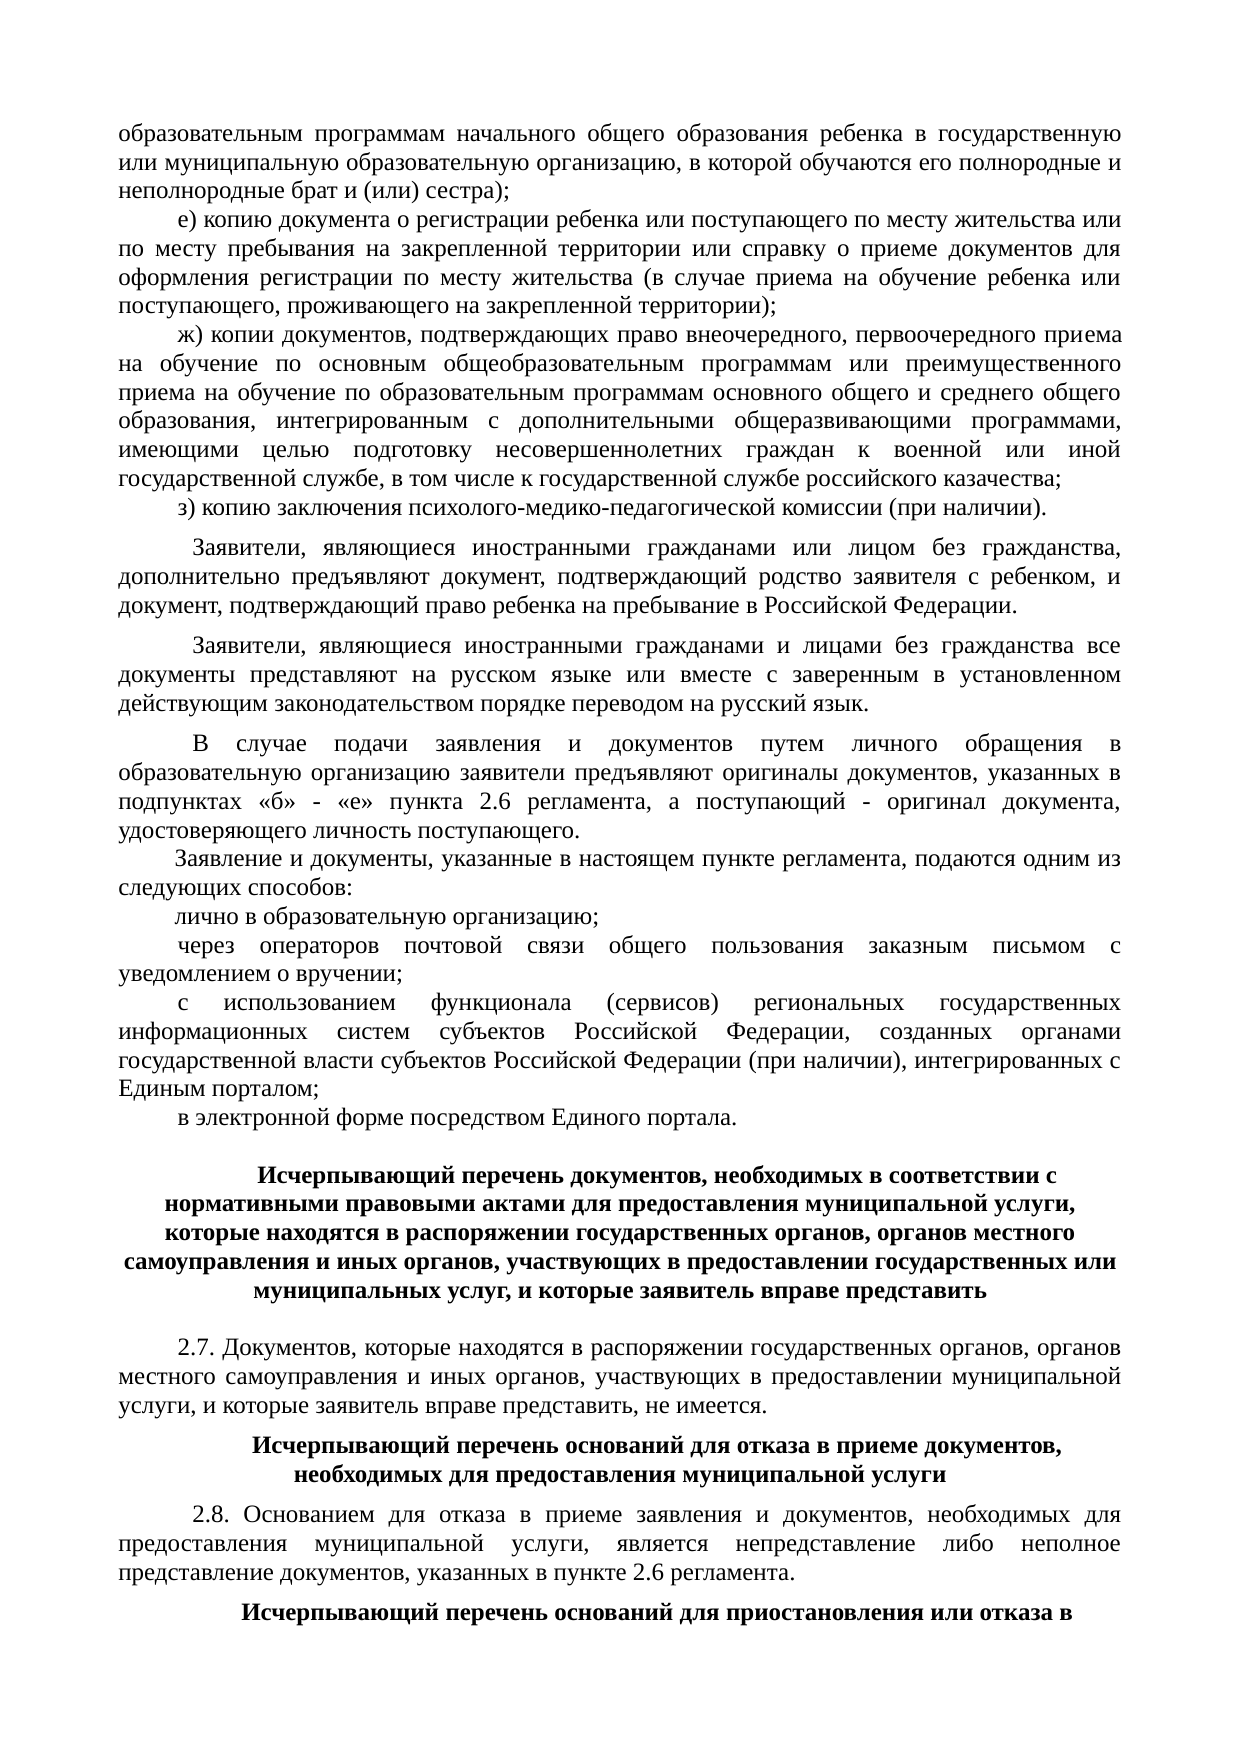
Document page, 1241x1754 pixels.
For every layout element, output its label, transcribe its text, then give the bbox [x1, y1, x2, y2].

text Заявители, являющиеся иностранными гражданами или лицом без гражданства, дополнительно предъявляют документ, подтверждающий родство заявителя с ребенком, и документ, подтверждающий право ребенка на пребывание в Российской Федерации. [118, 532, 1122, 619]
text Исчерпывающий перечень документов, необходимых в соответствии с нормативными правовыми актами для предоставления муниципальной услуги, которые находятся в распоряжении государственных органов, органов местного самоуправления и иных органов, участвующих в предоставлении государственных или муниципальных услуг, и которые заявитель вправе представить [118, 1160, 1122, 1303]
text 2.8. Основанием для отказа в приеме заявления и документов, необходимых для предоставления муниципальной услуги, является непредставление либо неполное представление документов, указанных в пункте 2.6 регламента. [118, 1499, 1122, 1586]
text лично в образовательную организацию; [118, 901, 1122, 930]
text Исчерпывающий перечень оснований для отказа в приеме документов, необходимых для предоставления муниципальной услуги [118, 1430, 1122, 1488]
text Исчерпывающий перечень оснований для приостановления или отказа в [118, 1597, 1122, 1626]
text через операторов почтовой связи общего пользования заказным письмом с уведомлением о вручении; [118, 930, 1122, 987]
text ж) копии документов, подтверждающих право внеочередного, первоочередного приема на обучение по основным общеобразовательным программам или преимущественного приема на обучение по образовательным программам основного общего и среднего общего образования, интегрированным с дополнительными общеразвивающими программами, имеющими целью подготовку несовершеннолетних граждан к военной или иной государственной службе, в том числе к государственной службе российского казачества; [118, 319, 1122, 492]
text Заявление и документы, указанные в настоящем пункте регламента, подаются одним из следующих способов: [118, 843, 1122, 901]
text с использованием функционала (сервисов) региональных государственных информационных систем субъектов Российской Федерации, созданных органами государственной власти субъектов Российской Федерации (при наличии), интегрированных с Единым порталом; [118, 987, 1122, 1102]
text 2.7. Документов, которые находятся в распоряжении государственных органов, органов местного самоуправления и иных органов, участвующих в предоставлении муниципальной услуги, и которые заявитель вправе представить, не имеется. [118, 1332, 1122, 1418]
text е) копию документа о регистрации ребенка или поступающего по месту жительства или по месту пребывания на закрепленной территории или справку о приеме документов для оформления регистрации по месту жительства (в случае приема на обучение ребенка или поступающего, проживающего на закрепленной территории); [118, 204, 1122, 319]
text з) копию заключения психолого-медико-педагогической комиссии (при наличии). [118, 492, 1122, 521]
text В случае подачи заявления и документов путем личного обращения в образовательную организацию заявители предъявляют оригиналы документов, указанных в подпунктах «б» - «е» пункта 2.6 регламента, а поступающий - оригинал документа, удостоверяющего личность поступающего. [118, 728, 1122, 843]
text образовательным программам начального общего образования ребенка в государственную или муниципальную образовательную организацию, в которой обучаются его полнородные и неполнородные брат и (или) сестра); [118, 118, 1122, 204]
text в электронной форме посредством Единого портала. [118, 1102, 1122, 1131]
text Заявители, являющиеся иностранными гражданами и лицами без гражданства все документы представляют на русском языке или вместе с заверенным в установленном действующим законодательством порядке переводом на русский язык. [118, 630, 1122, 717]
